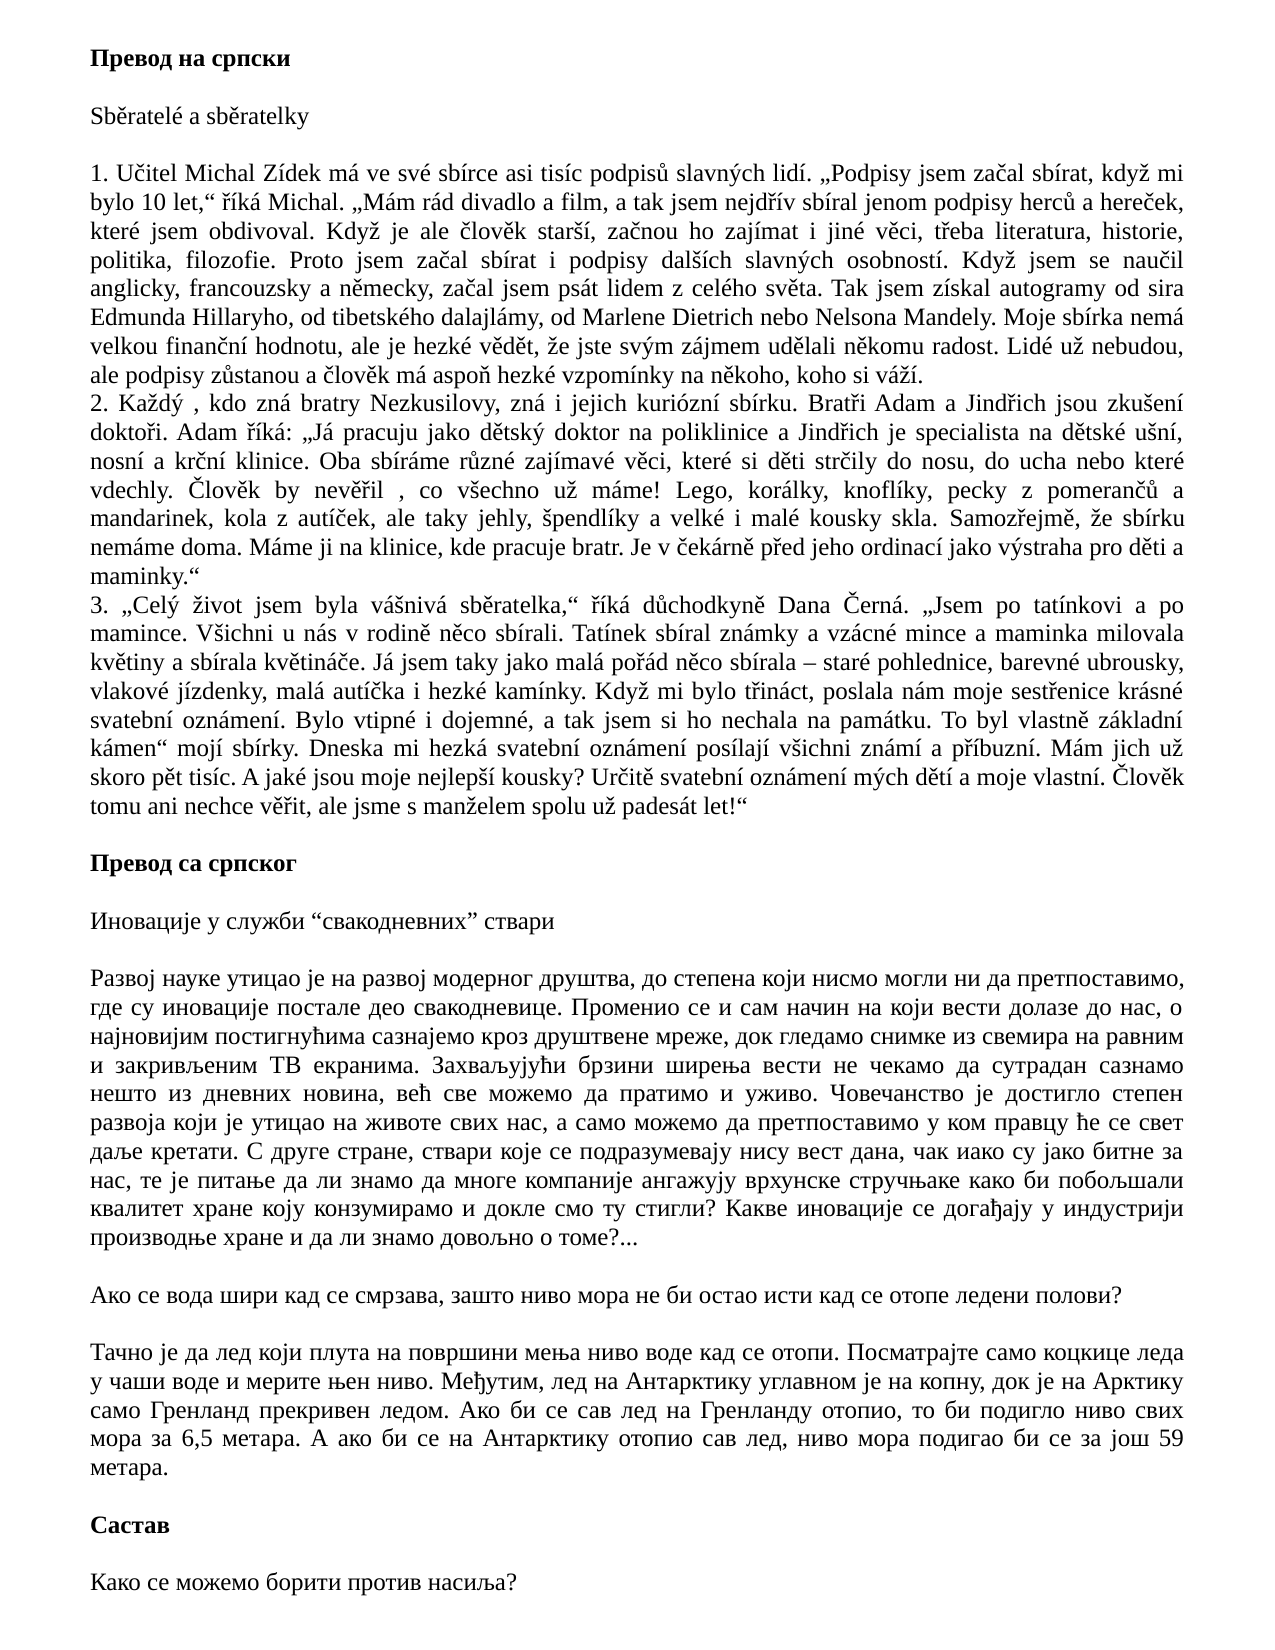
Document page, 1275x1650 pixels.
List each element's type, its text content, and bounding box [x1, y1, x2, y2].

text Превод на српски [90, 43, 1185, 72]
text 3. „Celý život jsem byla vášnivá sběratelka,“ říká důchodkyně Dana Černá. „Jsem po tatínkovi a po mamince. Všichni u nás v rodině něco sbírali. Tatínek sbíral známky a vzácné mince a maminka milovala květiny a sbírala květináče. Já jsem taky jako malá pořád něco sbírala – staré pohlednice, barevné ubrousky, vlakové jízdenky, malá autíčka i hezké kamínky. Když mi bylo třináct, poslala nám moje sestřenice krásné svatební oznámení. Bylo vtipné i dojemné, a tak jsem si ho nechala na památku. To byl vlastně základní kámen“ mojí sbírky. Dneska mi hezká svatební oznámení posílají všichni známí a příbuzní. Mám jich už skoro pět tisíc. A jaké jsou moje nejlepší kousky? Určitě svatební oznámení mých dětí a moje vlastní. Člověk tomu ani nechce věřit, ale jsme s manželem spolu už padesát let!“ [90, 590, 1185, 820]
text Тачно је да лед који плута на површини мења ниво воде кад се отопи. Посматрајте само коцкице леда у чаши воде и мерите њен ниво. Међутим, лед на Антарктику углавном је на копну, док је на Арктику само Гренланд прекривен ледом. Ако би се сав лед на Гренланду отопио, то би подигло ниво свих мора за 6,5 метара. А ако би се на Антарктику отопио сав лед, ниво мора подигао би се за још 59 метара. [90, 1337, 1185, 1481]
text Ако се вода шири кад се смрзава, зашто ниво мора не би остао исти кад се отопе ледени полови? [90, 1280, 1185, 1308]
text Како се можемо борити против насиља? [90, 1567, 1185, 1596]
text 2. Každý , kdo zná bratry Nezkusilovy, zná i jejich kuriózní sbírku. Bratři Adam a Jindřich jsou zkušení doktoři. Adam říká: „Já pracuju jako dětský doktor na poliklinice a Jindřich je specialista na dětské ušní, nosní a krční klinice. Oba sbíráme různé zajímavé věci, které si děti strčily do nosu, do ucha nebo které vdechly. Člověk by nevěřil , co všechno už máme! Lego, korálky, knoflíky, pecky z pomerančů a mandarinek, kola z autíček, ale taky jehly, špendlíky a velké i malé kousky skla. Samozřejmě, že sbírku nemáme doma. Máme ji na klinice, kde pracuje bratr. Je v čekárně před jeho ordinací jako výstraha pro děti a maminky.“ [90, 388, 1185, 590]
text Развој науке утицао је на развој модерног друштва, до степена који нисмо могли ни да претпоставимо, где су иновације постале део свакодневице. Променио се и сам начин на који вести долазе до нас, о најновијим постигнућима сазнајемо кроз друштвене мреже, док гледамо снимке из свемира на равним и закривљеним ТВ екранима. Захваљујући брзини ширења вести не чекамо да сутрадан сазнамо нешто из дневних новина, већ све можемо да пратимо и уживо. Човечанство је достигло степен развоја који је утицао на животе свих нас, а само можемо да претпоставимо у ком правцу ће се свет даље кретати. С друге стране, ствари које се подразумевају нису вест дана, чак иако су јако битне за нас, те је питање да ли знамо да многе компаније ангажују врхунске стручњаке како би побољшали квалитет хране коју конзумирамо и докле смо ту стигли? Какве иновације се догађају у индустрији производње хране и да ли знамо довољно о томе?... [90, 963, 1185, 1251]
text Иновације у служби “свакодневних” ствари [90, 906, 1185, 935]
text Састав [90, 1510, 1185, 1538]
text Превод са српског [90, 848, 1185, 877]
text 1. Učitel Michal Zídek má ve své sbírce asi tisíc podpisů slavných lidí. „Podpisy jsem začal sbírat, když mi bylo 10 let,“ říká Michal. „Mám rád divadlo a film, a tak jsem nejdřív sbíral jenom podpisy herců a hereček, které jsem obdivoval. Když je ale člověk starší, začnou ho zajímat i jiné věci, třeba literatura, historie, politika, filozofie. Proto jsem začal sbírat i podpisy dalších slavných osobností. Když jsem se naučil anglicky, francouzsky a německy, začal jsem psát lidem z celého světa. Tak jsem získal autogramy od sira Edmunda Hillaryho, od tibetského dalajlámy, od Marlene Dietrich nebo Nelsona Mandely. Moje sbírka nemá velkou finanční hodnotu, ale je hezké vědět, že jste svým zájmem udělali někomu radost. Lidé už nebudou, ale podpisy zůstanou a člověk má aspoň hezké vzpomínky na někoho, koho si váží. [90, 158, 1185, 388]
text Sběratelé a sběratelky [90, 101, 1185, 130]
